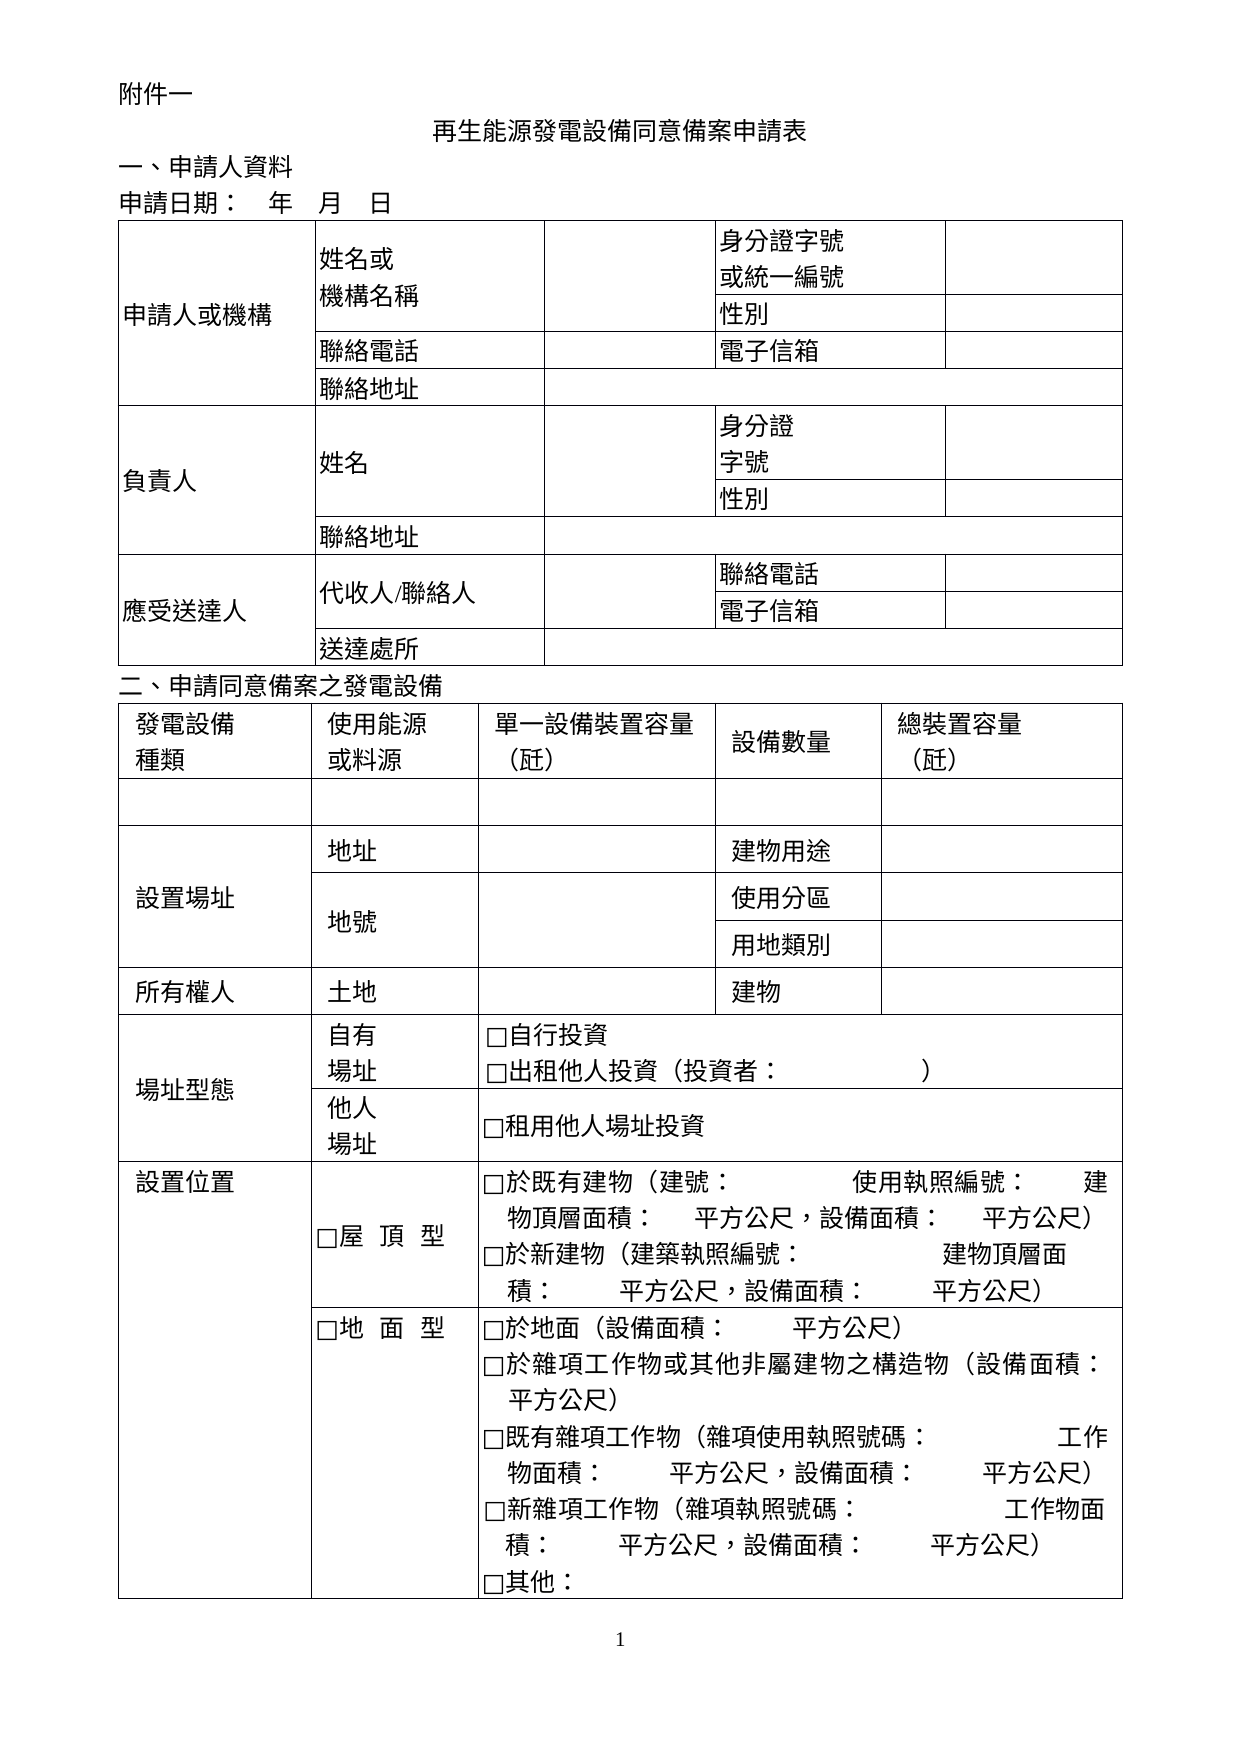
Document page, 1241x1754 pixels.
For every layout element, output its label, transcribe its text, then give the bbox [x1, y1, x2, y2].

table_cell [716, 779, 881, 825]
table_header 單一設備裝置容量（瓩） [479, 704, 715, 778]
table_cell 聯絡電話 [316, 332, 544, 368]
table_cell 身分證 字號 [716, 406, 945, 479]
table_header 使用能源 或料源 [312, 704, 478, 778]
text 再生能源發電設備同意備案申請表 [118, 111, 1122, 147]
table_cell 性別 [716, 480, 945, 516]
table_cell [946, 295, 1122, 331]
table_header [946, 221, 1122, 293]
table_cell 電子信箱 [716, 592, 945, 628]
table_cell [946, 555, 1122, 591]
table_cell 性別 [716, 295, 945, 331]
text 一、申請人資料 申請日期： 年 月 日 [118, 147, 1122, 220]
table_cell [882, 921, 1122, 967]
table_cell 建物 [716, 968, 881, 1014]
table_cell 負責人 [119, 406, 315, 553]
table_cell 聯絡地址 [316, 517, 544, 553]
table_cell 聯絡電話 [716, 555, 945, 591]
table_cell □屋頂型 [312, 1162, 478, 1307]
table_cell [545, 332, 715, 368]
table_cell 建物用途 [716, 826, 881, 872]
table_cell 場址型態 [119, 1015, 311, 1161]
table_cell 代收人/聯絡人 [316, 555, 544, 628]
table_cell [946, 592, 1122, 628]
table_header 發電設備 種類 [119, 704, 311, 778]
table_cell [545, 517, 1122, 553]
table_cell [882, 779, 1122, 825]
table_cell [479, 779, 715, 825]
table_header [545, 221, 715, 331]
table_cell 設置位置 [119, 1162, 311, 1598]
table_cell [312, 779, 478, 825]
table_cell □於地面（設備面積： 平方公尺） □於雜項工作物或其他非屬建物之構造物（設備面積： 平方公尺） □既有雜項工作物（雜項使用執照號碼： 工作物面積： 平方公尺，設備面積： 平方公尺） □新雜項工作物（雜項執照號碼： 工作物面積： 平方公尺，設備面積： 平方公尺） □其他： [479, 1308, 1122, 1598]
table_cell [479, 826, 715, 872]
table_cell [882, 826, 1122, 872]
table_cell □自行投資 □出租他人投資（投資者： ） [479, 1015, 1122, 1088]
table_cell 應受送達人 [119, 555, 315, 665]
table_header 姓名或 機構名稱 [316, 221, 544, 331]
table_cell 使用分區 [716, 873, 881, 919]
table_header 總裝置容量 （瓩） [882, 704, 1122, 778]
table_cell □租用他人場址投資 [479, 1089, 1122, 1161]
table_cell 土地 [312, 968, 478, 1014]
table_cell [545, 555, 715, 628]
table_cell 聯絡地址 [316, 369, 544, 405]
table_cell 地號 [312, 873, 478, 967]
table_cell [882, 968, 1122, 1014]
table_cell 姓名 [316, 406, 544, 516]
table_cell 所有權人 [119, 968, 311, 1014]
table_cell [946, 406, 1122, 479]
table_cell 他人 場址 [312, 1089, 478, 1161]
table_cell 電子信箱 [716, 332, 945, 368]
table_cell [545, 406, 715, 516]
table_cell [119, 779, 311, 825]
table_cell 用地類別 [716, 921, 881, 967]
table_cell □地面型 [312, 1308, 478, 1598]
table_cell [545, 369, 1122, 405]
text 二、申請同意備案之發電設備 [118, 666, 1122, 703]
table_cell 設置場址 [119, 826, 311, 967]
table_cell 送達處所 [316, 629, 544, 665]
table_cell [479, 873, 715, 967]
table_cell 地址 [312, 826, 478, 872]
table_cell [545, 629, 1122, 665]
table_cell [946, 480, 1122, 516]
table_cell 自有 場址 [312, 1015, 478, 1088]
table_header 設備數量 [716, 704, 881, 778]
table_cell [882, 873, 1122, 919]
table_header 申請人或機構 [119, 221, 315, 405]
table_header 身分證字號 或統一編號 [716, 221, 945, 293]
table_cell [479, 968, 715, 1014]
table_cell □於既有建物（建號： 使用執照編號： 建物頂層面積： 平方公尺，設備面積： 平方公尺） □於新建物（建築執照編號： 建物頂層面積： 平方公尺，設備面積： 平方公尺） [479, 1162, 1122, 1307]
text 附件一 [118, 75, 1122, 111]
table_cell [946, 332, 1122, 368]
